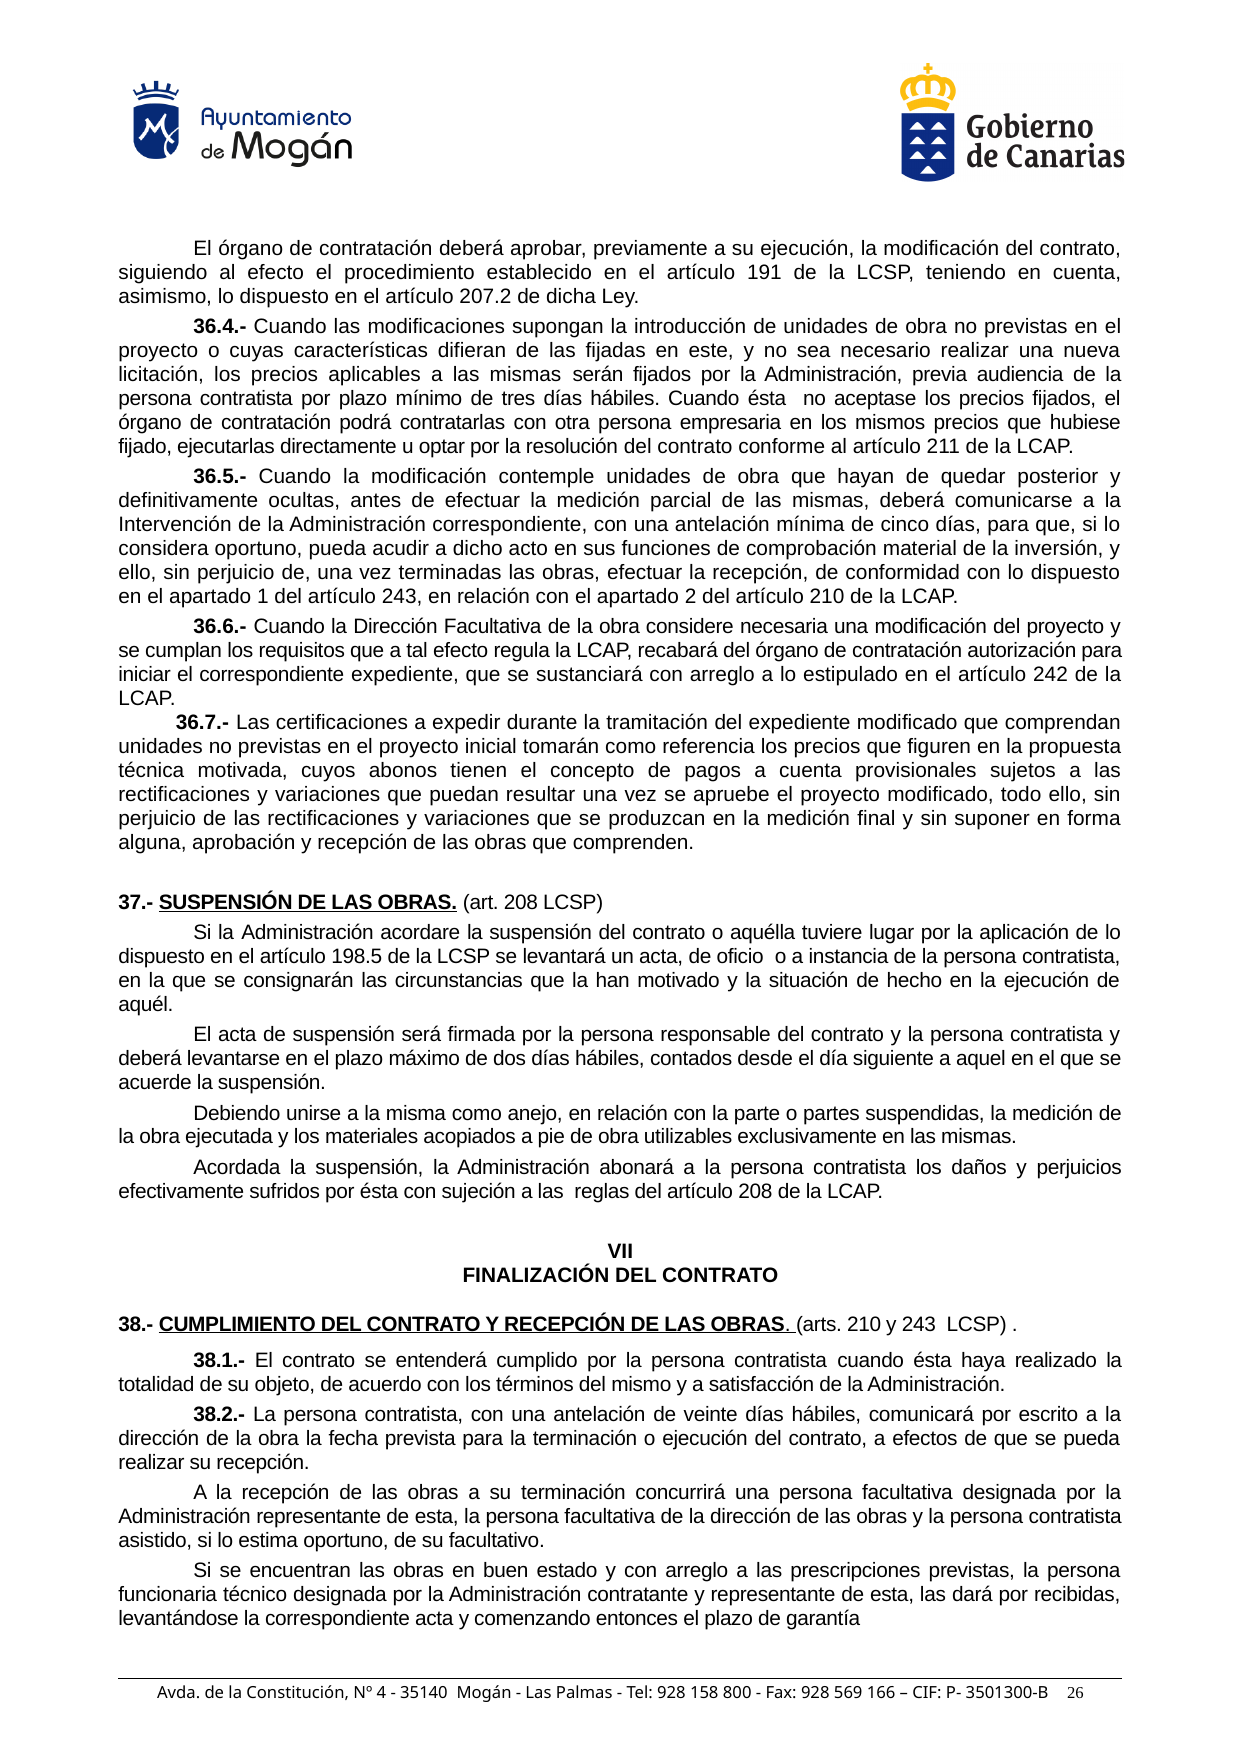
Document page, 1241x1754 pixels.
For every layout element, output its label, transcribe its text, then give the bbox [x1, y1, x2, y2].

text 36.4.- Cuando las modificaciones supongan la introducción de unidades de obra no previstas en el proyecto o cuyas características difieran de las fijadas en este, y no sea necesario realizar una nueva licitación, los precios aplicables a las mismas serán fijados por la Administración, previa audiencia de la persona contratista por plazo mínimo de tres días hábiles. Cuando ésta no aceptase los precios fijados, el órgano de contratación podrá contratarlas con otra persona empresaria en los mismos precios que hubiese fijado, ejecutarlas directamente u optar por la resolución del contrato conforme al artículo 211 de la LCAP. [118, 314, 1122, 458]
text Si se encuentran las obras en buen estado y con arreglo a las prescripciones previstas, la persona funcionaria técnico designada por la Administración contratante y representante de esta, las dará por recibidas, levantándose la correspondiente acta y comenzando entonces el plazo de garantía [118, 1558, 1122, 1630]
text 36.7.- Las certificaciones a expedir durante la tramitación del expediente modificado que comprendan unidades no previstas en el proyecto inicial tomarán como referencia los precios que figuren en la propuesta técnica motivada, cuyos abonos tienen el concepto de pagos a cuenta provisionales sujetos a las rectificaciones y variaciones que puedan resultar una vez se apruebe el proyecto modificado, todo ello, sin perjuicio de las rectificaciones y variaciones que se produzcan en la medición final y sin suponer en forma alguna, aprobación y recepción de las obras que comprenden. [118, 710, 1122, 854]
text FINALIZACIÓN DEL CONTRATO [118, 1263, 1122, 1287]
text 37.- SUSPENSIÓN DE LAS OBRAS. (art. 208 LCSP) [118, 890, 1122, 914]
text A la recepción de las obras a su terminación concurrirá una persona facultativa designada por la Administración representante de esta, la persona facultativa de la dirección de las obras y la persona contratista asistido, si lo estima oportuno, de su facultativo. [118, 1480, 1122, 1552]
text 38.1.- El contrato se entenderá cumplido por la persona contratista cuando ésta haya realizado la totalidad de su objeto, de acuerdo con los términos del mismo y a satisfacción de la Administración. [118, 1348, 1122, 1396]
text Si la Administración acordare la suspensión del contrato o aquélla tuviere lugar por la aplicación de lo dispuesto en el artículo 198.5 de la LCSP se levantará un acta, de oficio o a instancia de la persona contratista, en la que se consignarán las circunstancias que la han motivado y la situación de hecho en la ejecución de aquél. [118, 920, 1122, 1016]
text 38.- CUMPLIMIENTO DEL CONTRATO Y RECEPCIÓN DE LAS OBRAS. (arts. 210 y 243 LCSP) . [118, 1311, 1122, 1335]
text 36.6.- Cuando la Dirección Facultativa de la obra considere necesaria una modificación del proyecto y se cumplan los requisitos que a tal efecto regula la LCAP, recabará del órgano de contratación autorización para iniciar el correspondiente expediente, que se sustanciará con arreglo a lo estipulado en el artículo 242 de la LCAP. [118, 614, 1122, 710]
picture [900, 63, 1125, 182]
text Debiendo unirse a la misma como anejo, en relación con la parte o partes suspendidas, la medición de la obra ejecutada y los materiales acopiados a pie de obra utilizables exclusivamente en las mismas. [118, 1100, 1122, 1148]
picture [119, 60, 368, 184]
text 36.5.- Cuando la modificación contemple unidades de obra que hayan de quedar posterior y definitivamente ocultas, antes de efectuar la medición parcial de las mismas, deberá comunicarse a la Intervención de la Administración correspondiente, con una antelación mínima de cinco días, para que, si lo considera oportuno, pueda acudir a dicho acto en sus funciones de comprobación material de la inversión, y ello, sin perjuicio de, una vez terminadas las obras, efectuar la recepción, de conformidad con lo dispuesto en el apartado 1 del artículo 243, en relación con el apartado 2 del artículo 210 de la LCAP. [118, 464, 1122, 608]
text Acordada la suspensión, la Administración abonará a la persona contratista los daños y perjuicios efectivamente sufridos por ésta con sujeción a las reglas del artículo 208 de la LCAP. [118, 1154, 1122, 1202]
text El órgano de contratación deberá aprobar, previamente a su ejecución, la modificación del contrato, siguiendo al efecto el procedimiento establecido en el artículo 191 de la LCSP, teniendo en cuenta, asimismo, lo dispuesto en el artículo 207.2 de dicha Ley. [118, 236, 1122, 308]
text El acta de suspensión será firmada por la persona responsable del contrato y la persona contratista y deberá levantarse en el plazo máximo de dos días hábiles, contados desde el día siguiente a aquel en el que se acuerde la suspensión. [118, 1022, 1122, 1094]
text 38.2.- La persona contratista, con una antelación de veinte días hábiles, comunicará por escrito a la dirección de la obra la fecha prevista para la terminación o ejecución del contrato, a efectos de que se pueda realizar su recepción. [118, 1402, 1122, 1474]
text VII [118, 1239, 1122, 1263]
